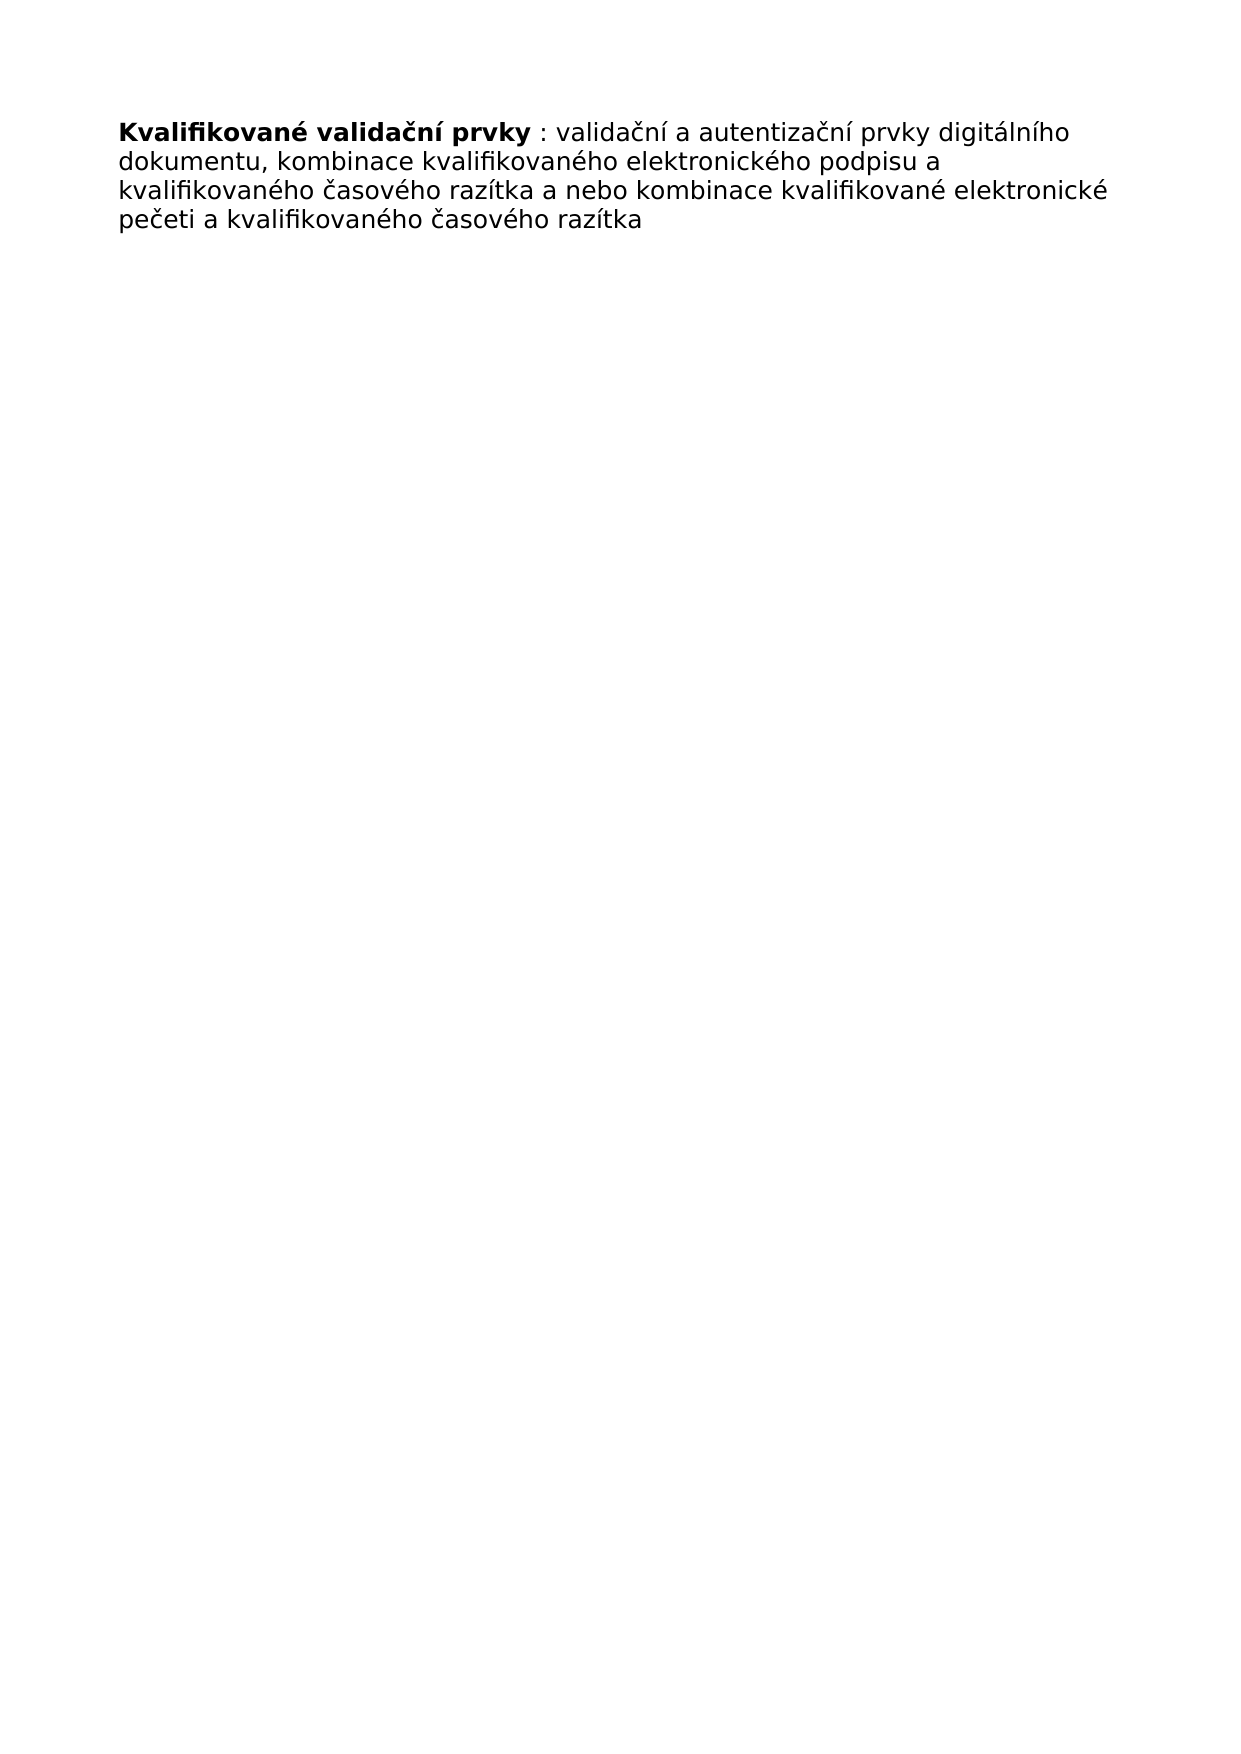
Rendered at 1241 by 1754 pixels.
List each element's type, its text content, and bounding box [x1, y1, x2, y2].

text Kvalifikované validační prvky : validační a autentizační prvky digitálního dokumentu, kombinace kvalifikovaného elektronického podpisu a kvalifikovaného časového razítka a nebo kombinace kvalifikované elektronické pečeti a kvalifikovaného časového razítka [118, 118, 1122, 235]
